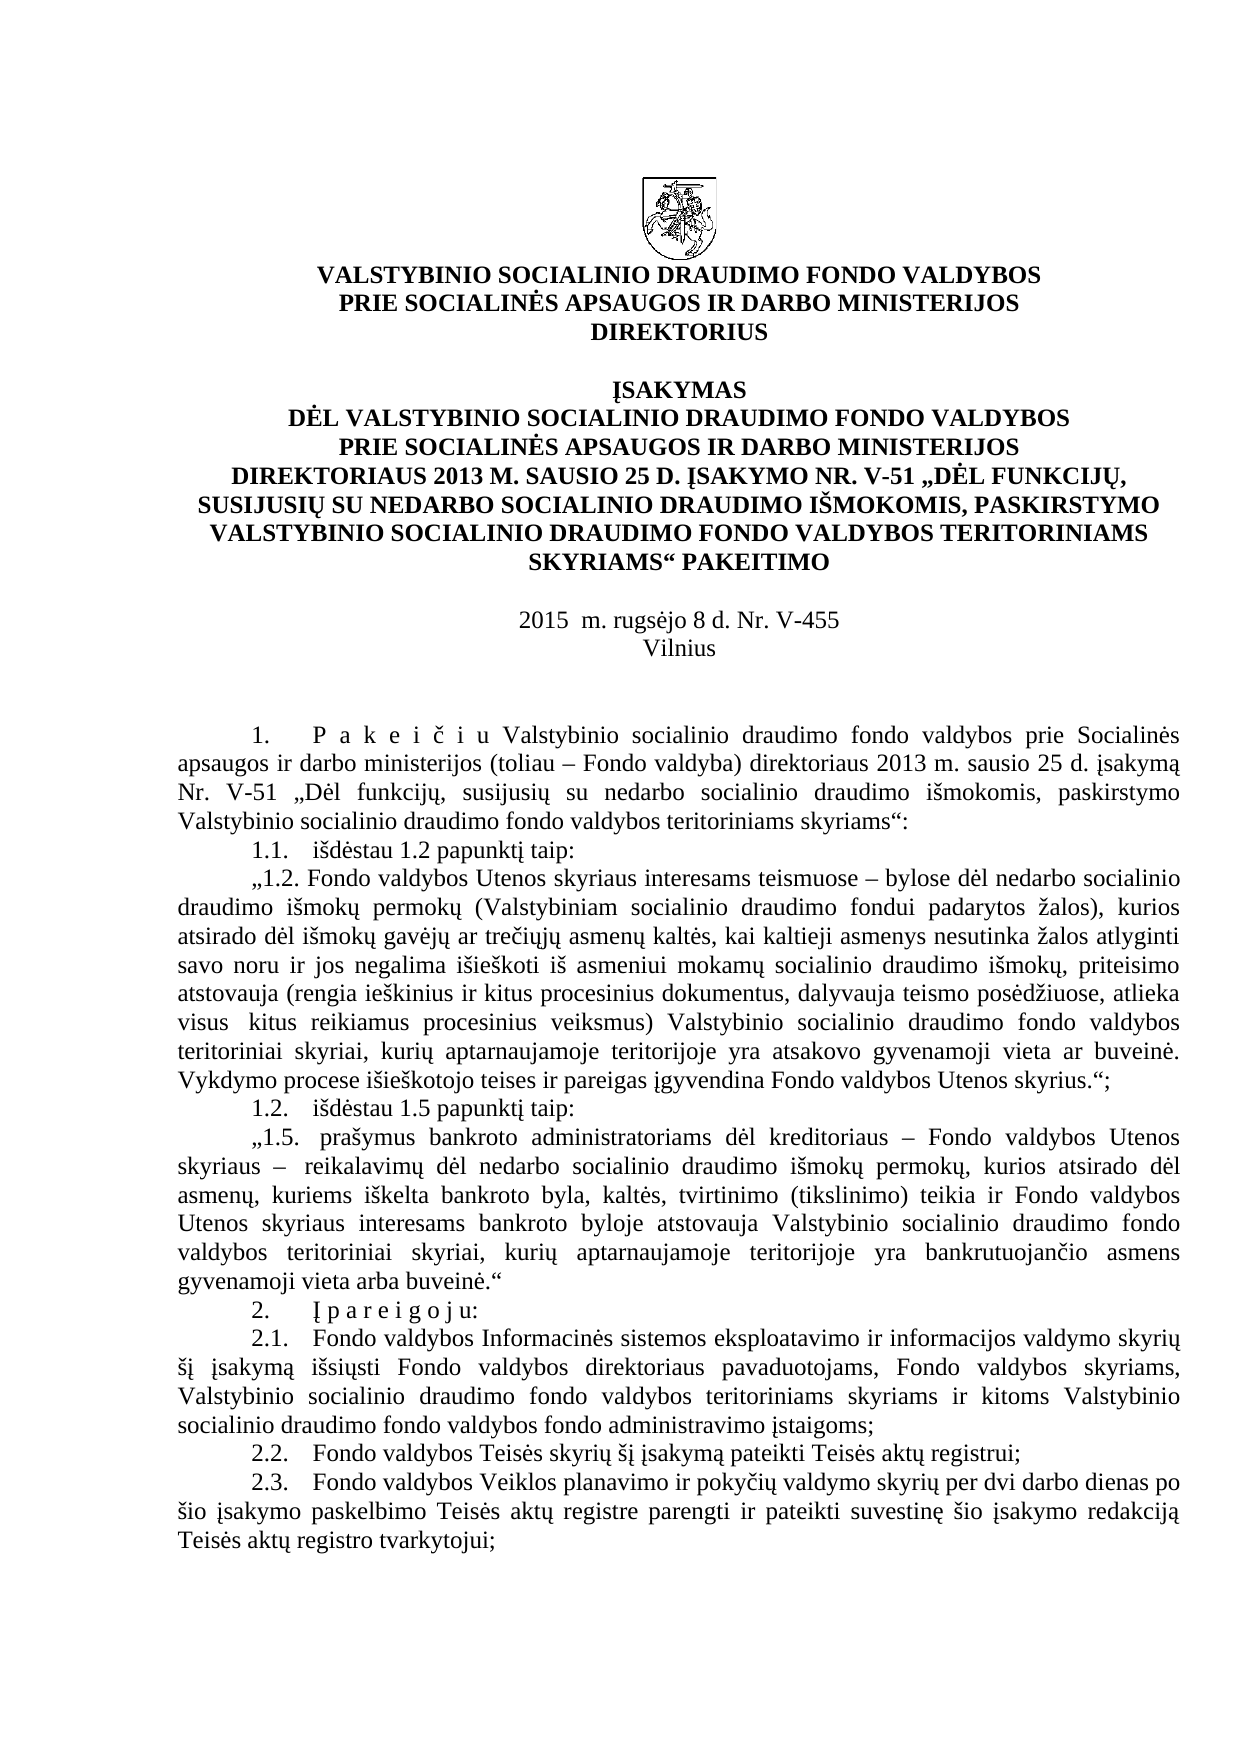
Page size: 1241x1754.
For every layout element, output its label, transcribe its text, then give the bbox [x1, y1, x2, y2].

text 2.1. Fondo valdybos Informacinės sistemos eksploatavimo ir informacijos valdymo skyrių šį įsakymą išsiųsti Fondo valdybos direktoriaus pavaduotojams, Fondo valdybos skyriams, Valstybinio socialinio draudimo fondo valdybos teritoriniams skyriams ir kitoms Valstybinio socialinio draudimo fondo valdybos fondo administravimo įstaigoms; [177, 1323, 1181, 1438]
text PRIE SOCIALINĖS APSAUGOS IR DARBO MINISTERIJOS [177, 288, 1181, 317]
text 2. Į p a r e i g o j u: [177, 1295, 1181, 1323]
text 1.1. išdėstau 1.2 papunktį taip: [177, 835, 1181, 863]
text 1.2. išdėstau 1.5 papunktį taip: [177, 1093, 1181, 1122]
text DĖL VALSTYBINIO SOCIALINIO DRAUDIMO FONDO VALDYBOS [177, 403, 1181, 432]
text VALSTYBINIO SOCIALINIO DRAUDIMO FONDO VALDYBOS [177, 260, 1181, 288]
text 2.2. Fondo valdybos Teisės skyrių šį įsakymą pateikti Teisės aktų registrui; [177, 1438, 1181, 1467]
text „1.2. Fondo valdybos Utenos skyriaus interesams teismuose – bylose dėl nedarbo socialinio draudimo išmokų permokų (Valstybiniam socialinio draudimo fondui padarytos žalos), kurios atsirado dėl išmokų gavėjų ar trečiųjų asmenų kaltės, kai kaltieji asmenys nesutinka žalos atlyginti savo noru ir jos negalima išieškoti iš asmeniui mokamų socialinio draudimo išmokų, priteisimo atstovauja (rengia ieškinius ir kitus procesinius dokumentus, dalyvauja teismo posėdžiuose, atlieka visus kitus reikiamus procesinius veiksmus) Valstybinio socialinio draudimo fondo valdybos teritoriniai skyriai, kurių aptarnaujamoje teritorijoje yra atsakovo gyvenamoji vieta ar buveinė. Vykdymo procese išieškotojo teises ir pareigas įgyvendina Fondo valdybos Utenos skyrius.“; [177, 863, 1181, 1093]
text ĮSAKYMAS [177, 375, 1181, 403]
text DIREKTORIaUS 2013 m. sausio 25 d. įsakymo nr. V-51 „Dėl funkcijų, susijusių su nedarbo socialinio draudimo išmokomis, paskirstymo valstybinio socialinio draudimo fondo valdybos teritoriniams skyriams“ pakeitimo [177, 461, 1181, 576]
text Vilnius [177, 633, 1181, 662]
text „1.5. prašymus bankroto administratoriams dėl kreditoriaus – Fondo valdybos Utenos skyriaus – reikalavimų dėl nedarbo socialinio draudimo išmokų permokų, kurios atsirado dėl asmenų, kuriems iškelta bankroto byla, kaltės, tvirtinimo (tikslinimo) teikia ir Fondo valdybos Utenos skyriaus interesams bankroto byloje atstovauja Valstybinio socialinio draudimo fondo valdybos teritoriniai skyriai, kurių aptarnaujamoje teritorijoje yra bankrutuojančio asmens gyvenamoji vieta arba buveinė.“ [177, 1122, 1181, 1295]
text 2.3. Fondo valdybos Veiklos planavimo ir pokyčių valdymo skyrių per dvi darbo dienas po šio įsakymo paskelbimo Teisės aktų registre parengti ir pateikti suvestinę šio įsakymo redakciją Teisės aktų registro tvarkytojui; [177, 1467, 1181, 1553]
text 1. P a k e i č i u Valstybinio socialinio draudimo fondo valdybos prie Socialinės apsaugos ir darbo ministerijos (toliau – Fondo valdyba) direktoriaus 2013 m. sausio 25 d. įsakymą Nr. V-51 „Dėl funkcijų, susijusių su nedarbo socialinio draudimo išmokomis, paskirstymo Valstybinio socialinio draudimo fondo valdybos teritoriniams skyriams“: [177, 720, 1181, 835]
text 2015 m. rugsėjo 8 d. Nr. V-455 [177, 605, 1181, 633]
text DIREKTORIUS [177, 317, 1181, 346]
text PRIE SOCIALINĖS APSAUGOS IR DARBO MINISTERIJOS [177, 432, 1181, 461]
